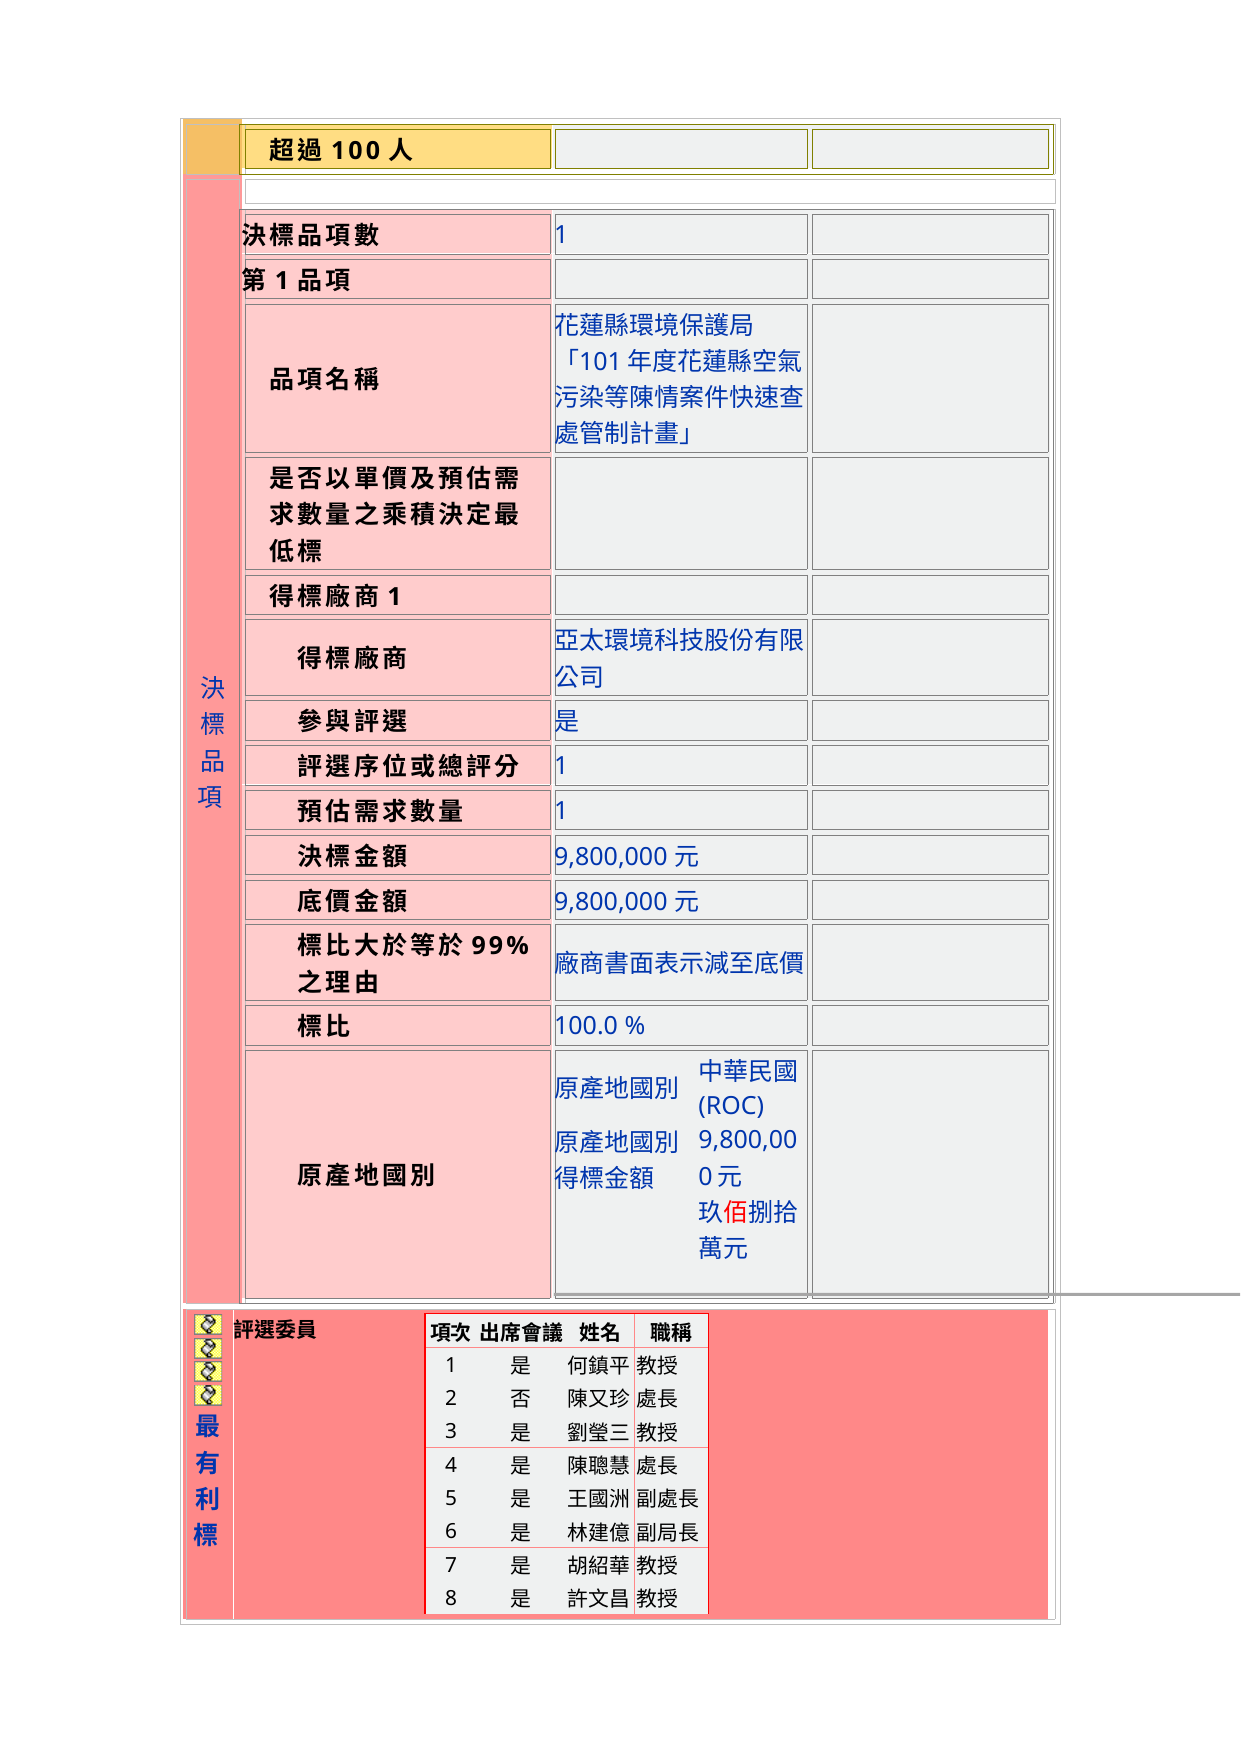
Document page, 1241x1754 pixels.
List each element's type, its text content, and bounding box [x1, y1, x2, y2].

table_cell [246, 180, 556, 203]
table_cell [242, 203, 1057, 1292]
table_cell 是 [476, 1581, 566, 1614]
table_cell 陳又珍 [566, 1381, 634, 1414]
table_cell 是否以單價及預估需 求數量之乘積決定最 低標 [246, 452, 552, 569]
table_header 出席會議 [476, 1314, 566, 1347]
table_header 職稱 [635, 1314, 708, 1347]
table_header [1025, 1310, 1048, 1619]
table_cell [810, 874, 1050, 919]
table_cell 9,800,000 元 [553, 829, 810, 874]
table_cell 胡紹華 [566, 1548, 634, 1581]
table_cell 標比 [246, 1000, 552, 1045]
table_cell [1049, 210, 1053, 1292]
table_cell 底價金額 [246, 874, 552, 919]
table_cell 5 [426, 1481, 476, 1514]
table_cell [1048, 1310, 1055, 1619]
picture [194, 1361, 223, 1382]
table_cell [556, 175, 816, 179]
picture [194, 1338, 223, 1359]
table_cell [813, 836, 1048, 874]
table_cell 參與評選 [246, 695, 552, 740]
table_cell [556, 180, 816, 203]
table_cell 原產地國別 得標金額 [556, 1122, 698, 1265]
table_cell 8 [426, 1581, 476, 1614]
table_cell [183, 1303, 1057, 1619]
table_cell [813, 305, 1048, 452]
table_cell [813, 746, 1048, 784]
table_cell 副處長 [635, 1481, 708, 1514]
table_header [813, 215, 1048, 253]
table_cell [810, 1000, 1050, 1045]
picture [194, 1314, 223, 1335]
table_cell [813, 458, 1048, 569]
table_cell [813, 925, 1048, 1000]
table_cell 6 [426, 1514, 476, 1547]
table_cell 許文昌 [566, 1581, 634, 1614]
table_cell 處長 [635, 1381, 708, 1414]
table_cell [553, 569, 810, 614]
table_cell [816, 180, 1055, 203]
table_cell [810, 569, 1050, 614]
table_cell 劉瑩三 [566, 1414, 634, 1447]
table_cell [183, 119, 242, 174]
table_cell 是 [553, 695, 810, 740]
table_cell [813, 791, 1048, 829]
table_cell 原產地國別 [246, 1045, 552, 1298]
table_cell 100.0 % [553, 1000, 810, 1045]
table_cell 是 [476, 1481, 566, 1514]
table_cell 何鎮平 [566, 1348, 634, 1381]
table_cell [813, 1051, 1048, 1292]
table_cell 王國洲 [566, 1481, 634, 1514]
table_cell [556, 458, 807, 569]
table_cell 是 [476, 1348, 566, 1381]
table_cell 9,800,000元 玖佰捌拾萬元 [698, 1122, 807, 1265]
table_header 1 [553, 210, 810, 253]
table_cell [813, 620, 1048, 695]
table_cell [556, 260, 807, 298]
table_cell [810, 614, 1050, 695]
table_cell 副局長 [635, 1514, 708, 1547]
table_cell [810, 298, 1050, 452]
table_cell [813, 130, 1048, 168]
table_cell [813, 1006, 1048, 1045]
table_cell [810, 919, 1050, 1000]
table_header [810, 210, 1050, 253]
table_cell 是 [476, 1548, 566, 1581]
table_cell [810, 695, 1050, 740]
table_cell [556, 1265, 807, 1292]
table_cell 林建億 [566, 1514, 634, 1547]
table_cell [810, 254, 1050, 298]
table_cell [810, 829, 1050, 874]
table_cell [810, 125, 1050, 168]
table_cell 7 [426, 1548, 476, 1581]
table_cell [810, 1045, 1050, 1292]
table_cell 標比大於等於99% 之理由 [246, 919, 552, 1000]
table_header [425, 1310, 1025, 1619]
table_cell 1 [553, 740, 810, 784]
table_cell [810, 740, 1050, 784]
table_cell 是 [476, 1448, 566, 1481]
table_cell [813, 576, 1048, 614]
table_cell [242, 175, 556, 203]
table_cell [246, 210, 1053, 1303]
table_cell 預估需求數量 [246, 785, 552, 829]
table_cell 2 [426, 1381, 476, 1414]
table_cell 決標金額 [246, 829, 552, 874]
table_cell [816, 174, 1057, 203]
table_header 最 有 利 標 [189, 1313, 228, 1552]
table_cell 得標廠商1 [246, 569, 552, 614]
table_cell [810, 452, 1050, 569]
table_cell [813, 701, 1048, 740]
table_cell [553, 125, 810, 168]
table_cell 陳聰慧 [566, 1448, 634, 1481]
table_cell 處長 [635, 1448, 708, 1481]
table_cell 第1品項 [246, 254, 552, 298]
table_cell 教授 [635, 1581, 708, 1614]
table_cell 教授 [635, 1548, 708, 1581]
table_cell [813, 260, 1048, 298]
table_cell 9,800,000 元 [553, 874, 810, 919]
table_header [187, 1310, 233, 1619]
table_cell 評選序位或總評分 [246, 740, 552, 784]
table_cell [242, 119, 1057, 174]
picture [194, 1385, 223, 1406]
table_cell 得標廠商 [246, 614, 552, 695]
table_cell 是 [476, 1514, 566, 1547]
table_cell 教授 [635, 1348, 708, 1381]
table_cell 4 [426, 1448, 476, 1481]
table_cell 是 [476, 1414, 566, 1447]
table_header 姓名 [566, 1314, 634, 1347]
table_cell 超過100人 [246, 125, 552, 168]
table_cell 決 標 品 項 [183, 174, 242, 1303]
table_header 原產地國別 [556, 1052, 698, 1122]
table_cell 1 [553, 785, 810, 829]
table_cell 廠商書面表示減至底價 [553, 919, 810, 1000]
table_header 決標品項數 [246, 210, 552, 253]
table_cell 教授 [635, 1414, 708, 1447]
table_cell 亞太環境科技股份有限公司 [553, 614, 810, 695]
table_cell [553, 254, 810, 298]
table_cell 花蓮縣環境保護局「101年度花蓮縣空氣污染等陳情案件快速查處管制計畫」 [553, 298, 810, 452]
table_cell [553, 1045, 810, 1292]
table_cell [813, 881, 1048, 919]
table_cell 品項名稱 [246, 298, 552, 452]
table_header 項次 [426, 1314, 476, 1347]
table_cell 3 [426, 1414, 476, 1447]
table_cell 否 [476, 1381, 566, 1414]
table_header 評選委員 [234, 1310, 425, 1619]
table_cell [810, 785, 1050, 829]
table_header 中華民國(ROC) [698, 1052, 807, 1122]
table_cell [553, 452, 810, 569]
table_cell 1 [426, 1348, 476, 1381]
table_cell [556, 576, 807, 614]
table_cell [246, 125, 1053, 174]
